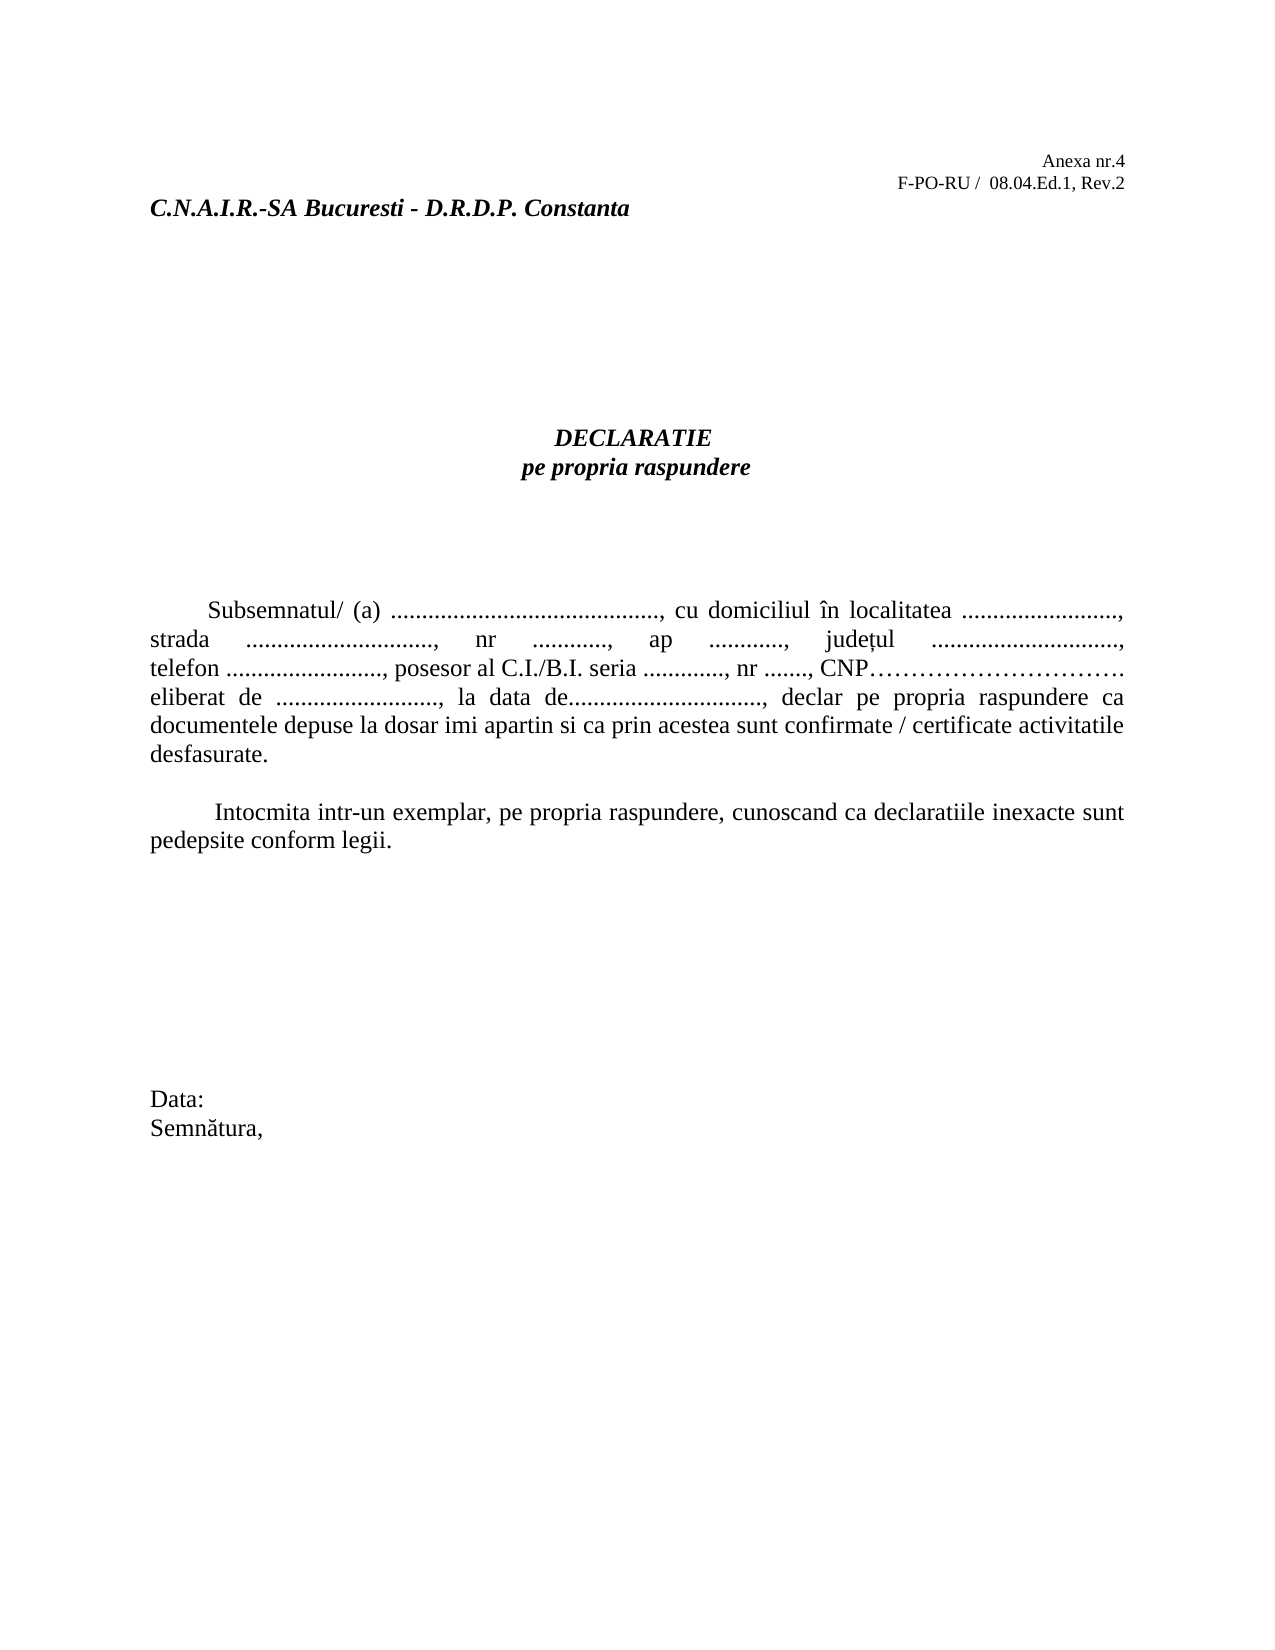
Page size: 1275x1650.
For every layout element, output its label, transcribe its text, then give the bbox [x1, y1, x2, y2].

text Intocmita intr-un exemplar, pe propria raspundere, cunoscand ca declaratiile inexacte sunt pedepsite conform legii. [150, 797, 1125, 854]
text DECLARATIE [150, 423, 1125, 452]
text Subsemnatul/ (a) ..........................................., cu domiciliul în localitatea ........................., strada .............................., nr ............, ap ............, județul .............................., telefon ........................., posesor al C.I./B.I. seria ............., nr ......., CNP…………………………. eliberat de .........................., la data de..............................., declar pe propria raspundere ca documentele depuse la dosar imi apartin si ca prin acestea sunt confirmate / certificate activitatile desfasurate. [150, 596, 1125, 768]
text Anexa nr.4 [150, 150, 1125, 172]
text pe propria raspundere [150, 452, 1125, 481]
text F-PO-RU / 08.04.Ed.1, Rev.2 [150, 172, 1125, 193]
text C.N.A.I.R.-SA Bucuresti - D.R.D.P. Constanta [150, 193, 1125, 222]
text Data: Semnătura, [150, 1084, 1116, 1142]
